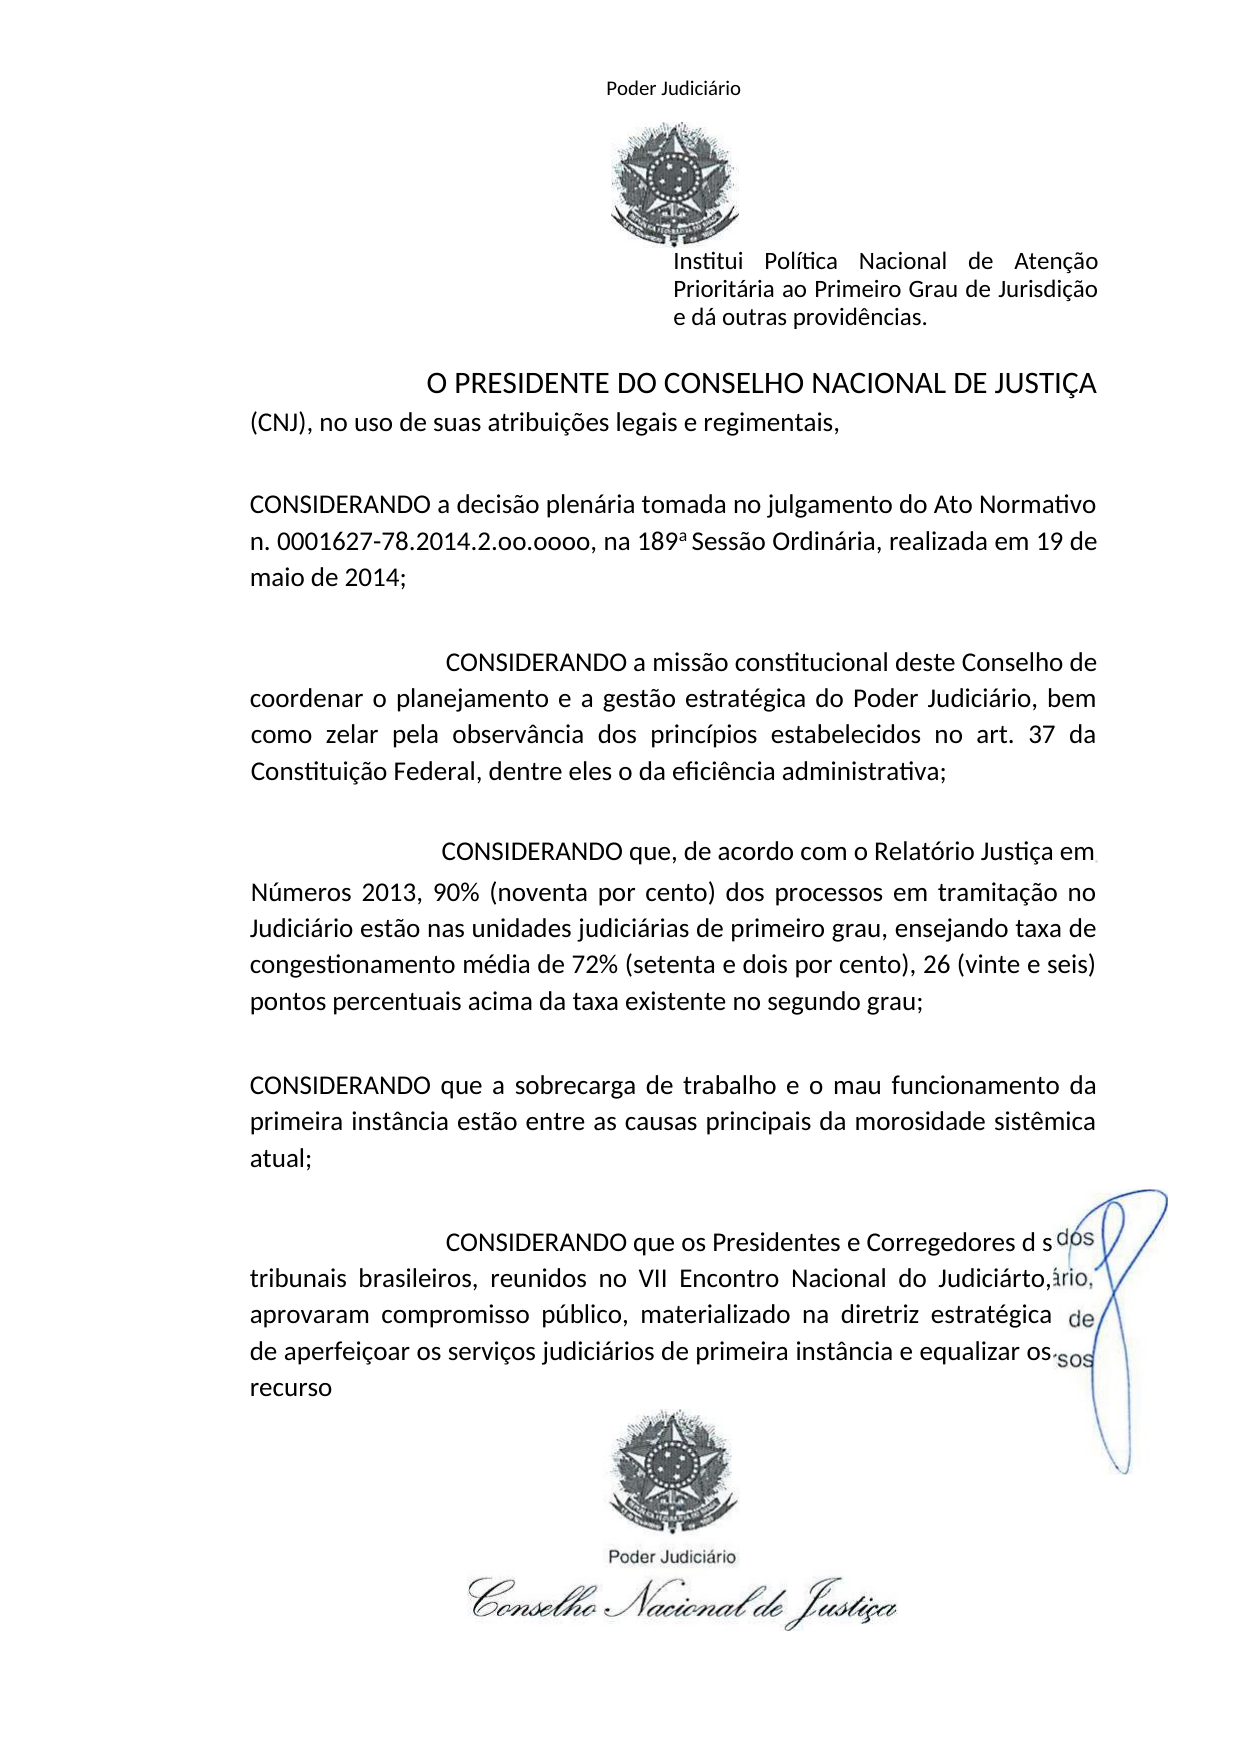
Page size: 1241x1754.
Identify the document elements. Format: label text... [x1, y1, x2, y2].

text tribunais brasileiros, reunidos no VII Encontro Nacional do Judiciárto, aprovaram compromisso público, materializado na diretriz estratégica de aperfeiçoar os serviços judiciários de primeira instância e equalizar os recurso [249, 1261, 1053, 1403]
picture [1053, 1189, 1169, 1475]
text CONSIDERANDO a decisão plenária tomada no julgamento do Ato Normativo n. 0001627-78.2014.2.oo.oooo, na 189a Sessão Ordinária, realizada em 19 de maio de 2014; [249, 488, 1098, 593]
text CONSIDERANDO que a sobrecarga de trabalho e o mau funcionamento da primeira instância estão entre as causas principais da morosidade sistêmica atual; [249, 1068, 1098, 1174]
picture [611, 122, 740, 248]
text (CNJ), no uso de suas atribuições legais e regimentais, [249, 405, 1098, 438]
text Institui Política Nacional de Atenção Prioritária ao Primeiro Grau de Jurisdição e dá outras providências. [673, 122, 1099, 331]
text coordenar o planejamento e a gestão estratégica do Poder Judiciário, bem como zelar pela observância dos princípios estabelecidos no art. 37 da Constituição Federal, dentre eles o da eficiência administrativa; [249, 681, 1098, 787]
picture [467, 1409, 899, 1631]
text CONSIDERANDO que, de acordo com o Relatório Justiça em [63, 834, 1098, 867]
subtitle O PRESIDENTE DO CONSELHO NACIONAL DE JUSTIÇA [63, 363, 1097, 401]
text CONSIDERANDO que os Presidentes e Corregedores d s [63, 1225, 1053, 1258]
text Números 2013, 90% (noventa por cento) dos processos em tramitação no Judiciário estão nas unidades judiciárias de primeiro grau, ensejando taxa de congestionamento média de 72% (setenta e dois por cento), 26 (vinte e seis) pontos percentuais acima da taxa existente no segundo grau; [249, 875, 1098, 1017]
text CONSIDERANDO a missão constitucional deste Conselho de [63, 645, 1098, 678]
